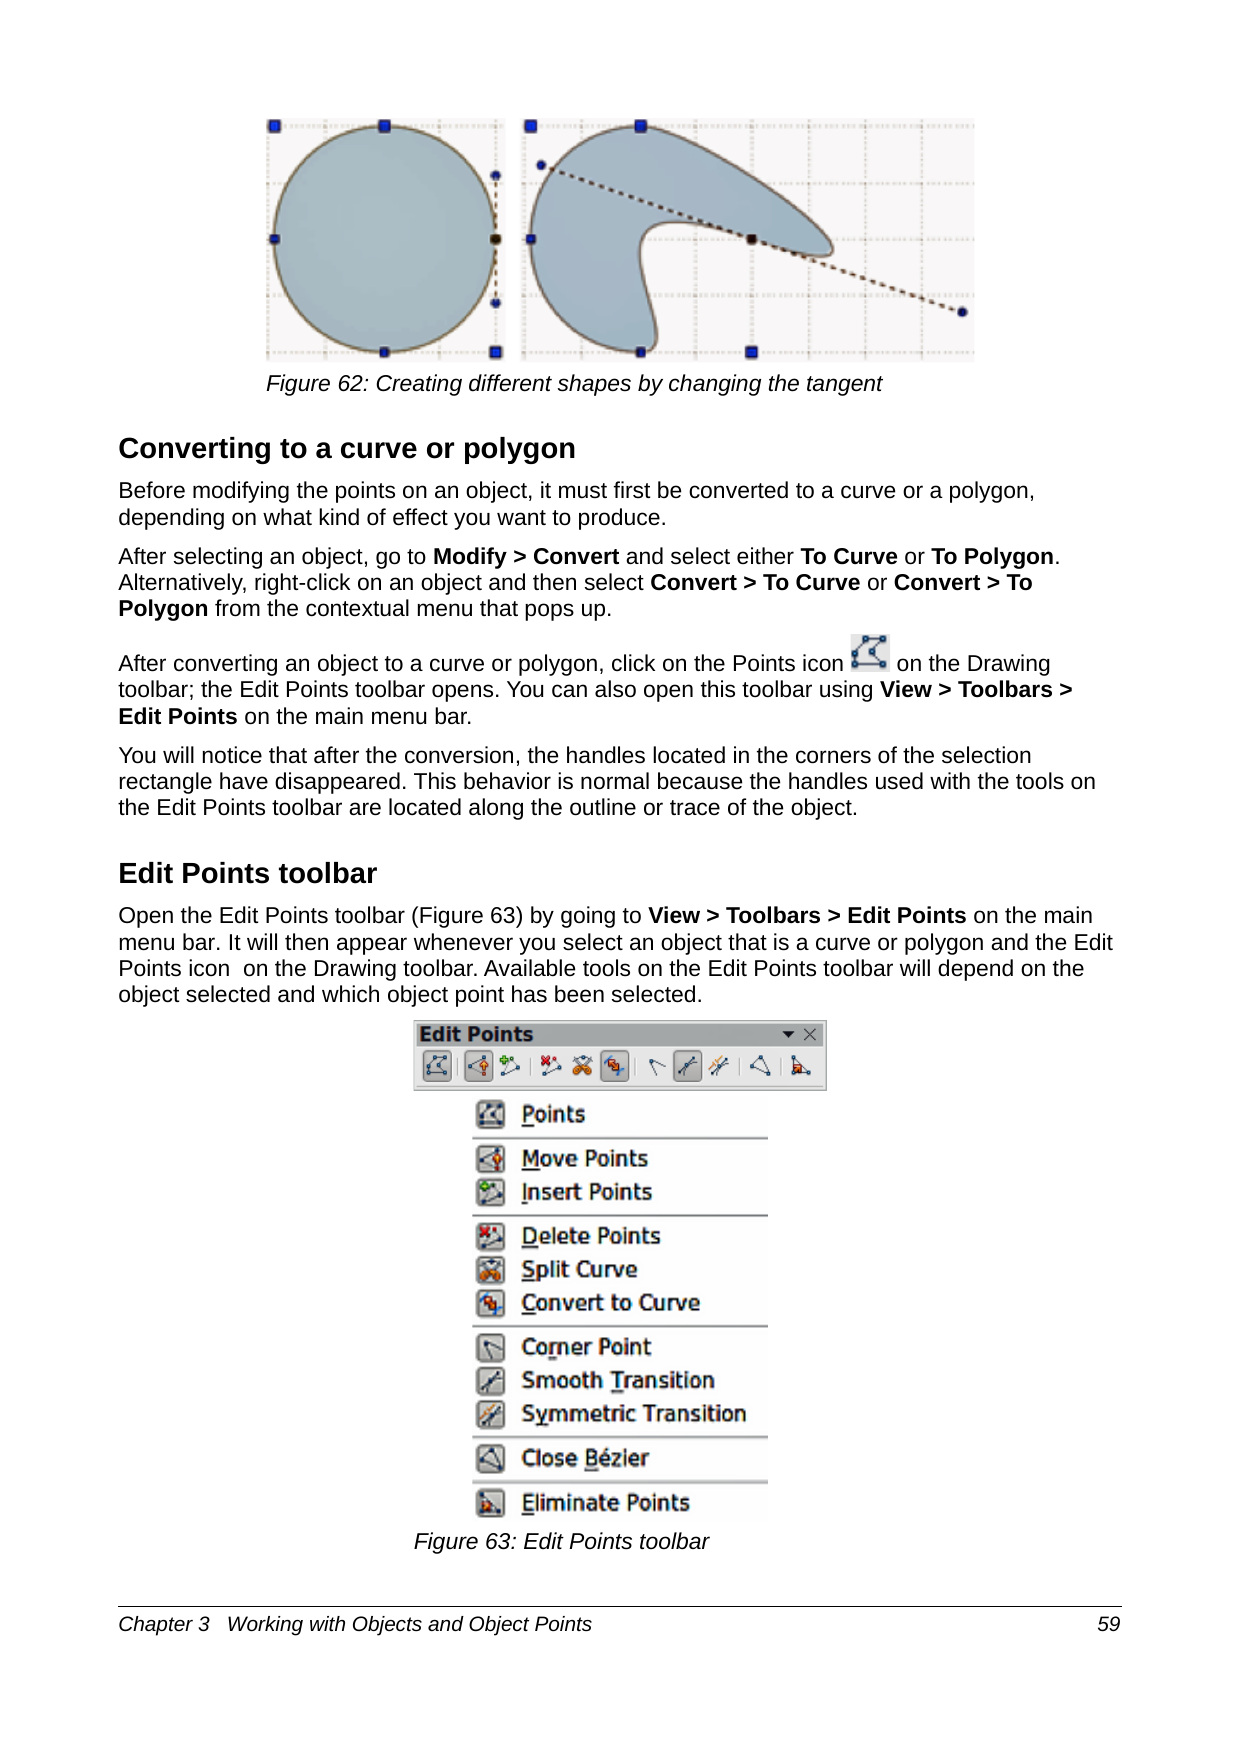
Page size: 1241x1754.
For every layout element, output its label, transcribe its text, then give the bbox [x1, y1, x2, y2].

text Before modifying the points on an object, it must first be converted to a curve or a polygon, depending on what kind of effect you want to produce. [118, 477, 1122, 530]
subtitle Converting to a curve or polygon [118, 431, 1122, 465]
picture [850, 634, 891, 672]
text After converting an object to a curve or polygon, click on the Points icon on the Drawing toolbar; the Edit Points toolbar opens. You can also open this toolbar using View > Toolbars > Edit Points on the main menu bar. [118, 634, 1122, 729]
text Open the Edit Points toolbar (Figure 63) by going to View > Toolbars > Edit Points on the main menu bar. It will then appear whenever you select an object that is a curve or polygon and the Edit Points icon on the Drawing toolbar. Available tools on the Edit Points toolbar will depend on the object selected and which object point has been selected. [118, 902, 1122, 1008]
picture [472, 1096, 768, 1522]
subtitle Edit Points toolbar [118, 856, 1122, 890]
picture [413, 1020, 827, 1091]
text Figure 63: Edit Points toolbar [413, 1528, 827, 1554]
text Figure 62: Creating different shapes by changing the tangent [266, 369, 974, 396]
text You will notice that after the conversion, the handles located in the corners of the selection rectangle have disappeared. This behavior is normal because the handles used with the tools on the Edit Points toolbar are located along the outline or trace of the object. [118, 742, 1122, 821]
text After selecting an object, go to Modify > Convert and select either To Curve or To Polygon. Alternatively, right-click on an object and then select Convert > To Curve or Convert > To Polygon from the contextual menu that pops up. [118, 543, 1122, 622]
picture [265, 118, 975, 364]
